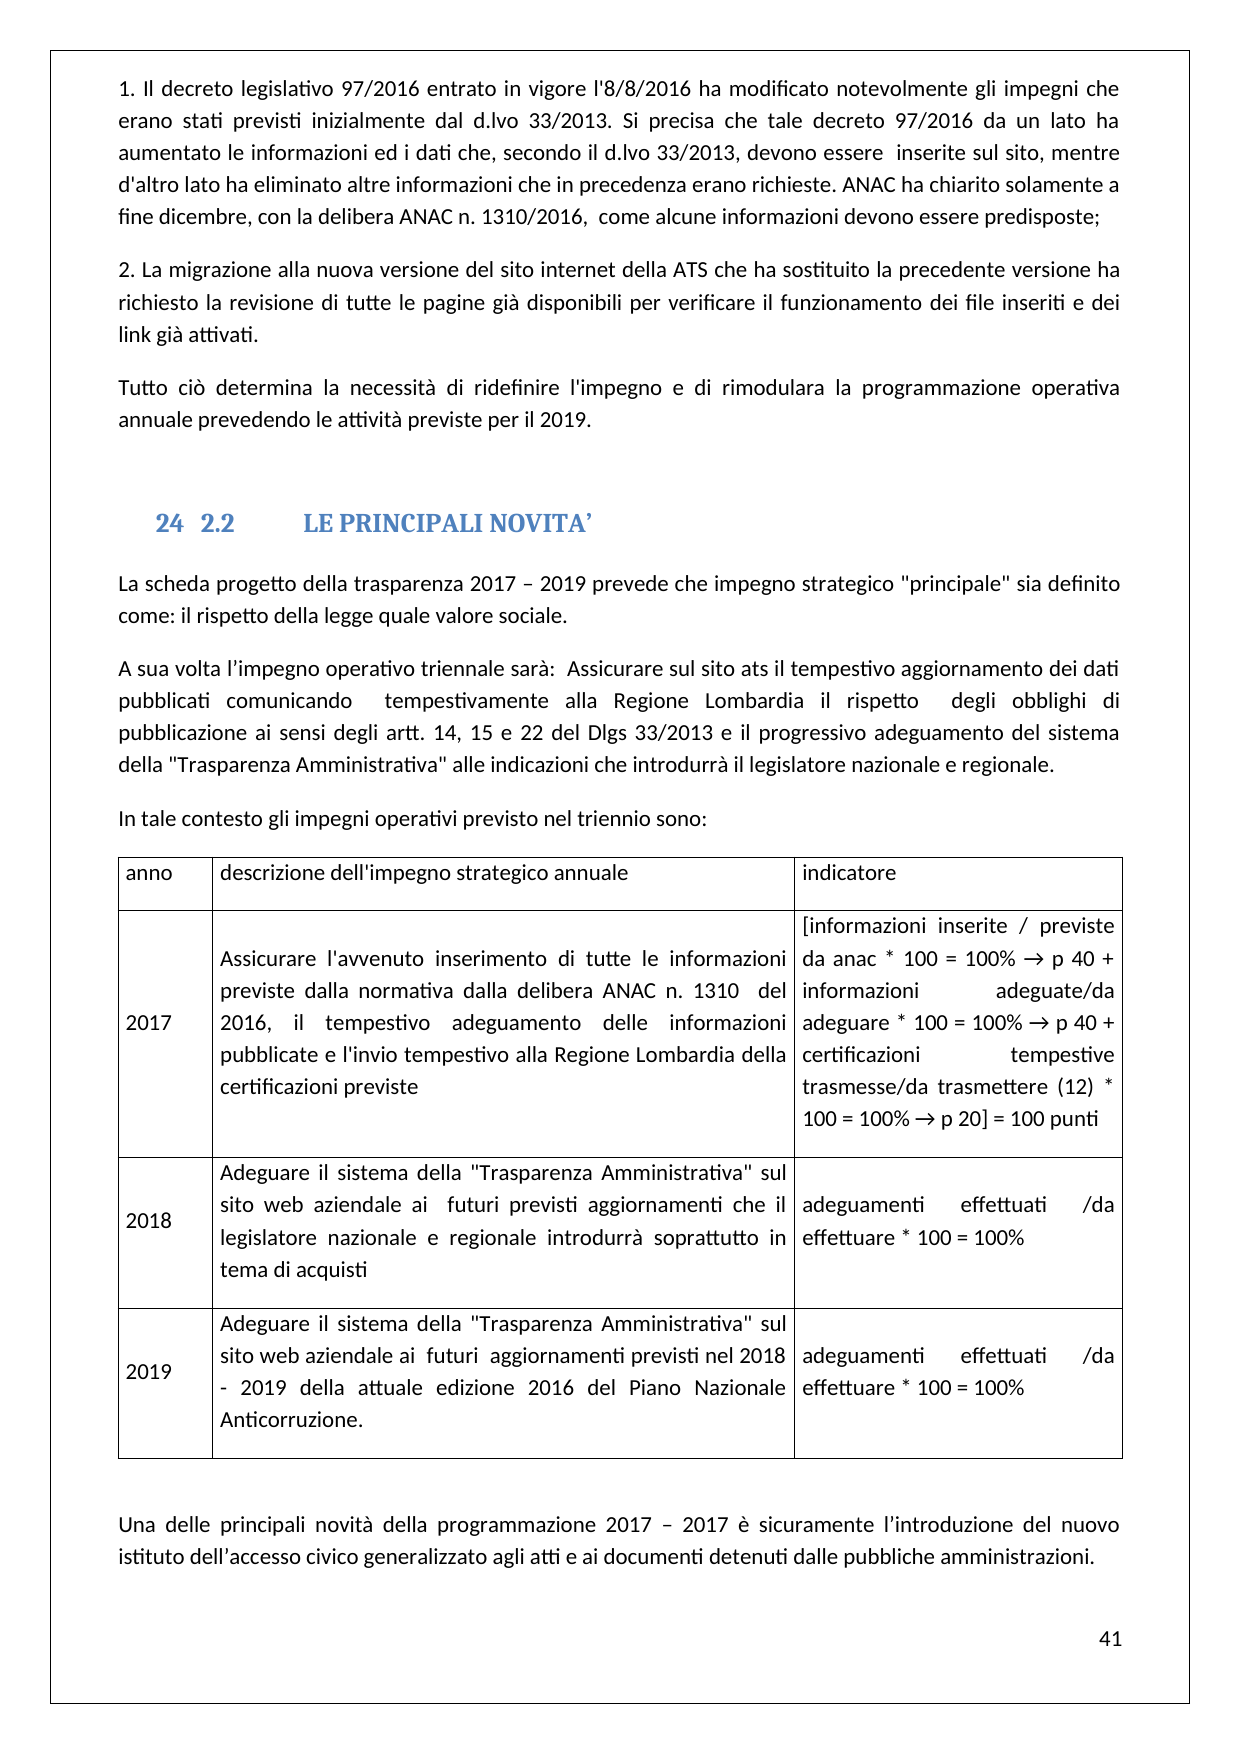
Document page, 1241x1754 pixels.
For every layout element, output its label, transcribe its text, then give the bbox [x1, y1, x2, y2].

table_cell Adeguare il sistema della "Trasparenza Amministrativa" sul sito web aziendale ai futuri aggiornamenti previsti nel 2018 - 2019 della attuale edizione 2016 del Piano Nazionale Anticorruzione. [213, 1309, 794, 1458]
table_cell adeguamenti effettuati /da effettuare * 100 = 100% [795, 1309, 1122, 1458]
table_header indicatore [795, 858, 1122, 910]
text Tutto ciò determina la necessità di ridefinire l'impegno e di rimodulara la programmazione operativa annuale prevedendo le attività previste per il 2019. [118, 373, 1122, 433]
text 1. Il decreto legislativo 97/2016 entrato in vigore l'8/8/2016 ha modificato notevolmente gli impegni che erano stati previsti inizialmente dal d.lvo 33/2013. Si precisa che tale decreto 97/2016 da un lato ha aumentato le informazioni ed i dati che, secondo il d.lvo 33/2013, devono essere inserite sul sito, mentre d'altro lato ha eliminato altre informazioni che in precedenza erano richieste. ANAC ha chiarito solamente a fine dicembre, con la delibera ANAC n. 1310/2016, come alcune informazioni devono essere predisposte; [118, 74, 1122, 231]
table_header anno [119, 858, 212, 910]
table_cell 2018 [119, 1158, 212, 1308]
text Una delle principali novità della programmazione 2017 – 2017 è sicuramente l’introduzione del nuovo istituto dell’accesso civico generalizzato agli atti e ai documenti detenuti dalle pubbliche amministrazioni. [118, 1510, 1122, 1570]
table_cell [informazioni inserite / previste da anac * 100 = 100% → p 40 + informazioni adeguate/da adeguare * 100 = 100% → p 40 + certificazioni tempestive trasmesse/da trasmettere (12) * 100 = 100% → p 20] = 100 punti [795, 911, 1122, 1157]
table_cell adeguamenti effettuati /da effettuare * 100 = 100% [795, 1158, 1122, 1308]
subtitle 2.2 LE PRINCIPALI NOVITA’ [156, 508, 1122, 539]
text A sua volta l’impegno operativo triennale sarà: Assicurare sul sito ats il tempestivo aggiornamento dei dati pubblicati comunicando tempestivamente alla Regione Lombardia il rispetto degli obblighi di pubblicazione ai sensi degli artt. 14, 15 e 22 del Dlgs 33/2013 e il progressivo adeguamento del sistema della "Trasparenza Amministrativa" alle indicazioni che introdurrà il legislatore nazionale e regionale. [118, 654, 1122, 779]
text La scheda progetto della trasparenza 2017 – 2019 prevede che impegno strategico "principale" sia definito come: il rispetto della legge quale valore sociale. [118, 569, 1122, 629]
table_cell 2019 [119, 1309, 212, 1458]
text In tale contesto gli impegni operativi previsto nel triennio sono: [118, 804, 1122, 832]
table_header descrizione dell'impegno strategico annuale [213, 858, 794, 910]
table_cell Adeguare il sistema della "Trasparenza Amministrativa" sul sito web aziendale ai futuri previsti aggiornamenti che il legislatore nazionale e regionale introdurrà soprattutto in tema di acquisti [213, 1158, 794, 1308]
table_cell Assicurare l'avvenuto inserimento di tutte le informazioni previste dalla normativa dalla delibera ANAC n. 1310 del 2016, il tempestivo adeguamento delle informazioni pubblicate e l'invio tempestivo alla Regione Lombardia della certificazioni previste [213, 911, 794, 1157]
text 2. La migrazione alla nuova versione del sito internet della ATS che ha sostituito la precedente versione ha richiesto la revisione di tutte le pagine già disponibili per verificare il funzionamento dei file inseriti e dei link già attivati. [118, 256, 1122, 348]
table_cell 2017 [119, 911, 212, 1157]
